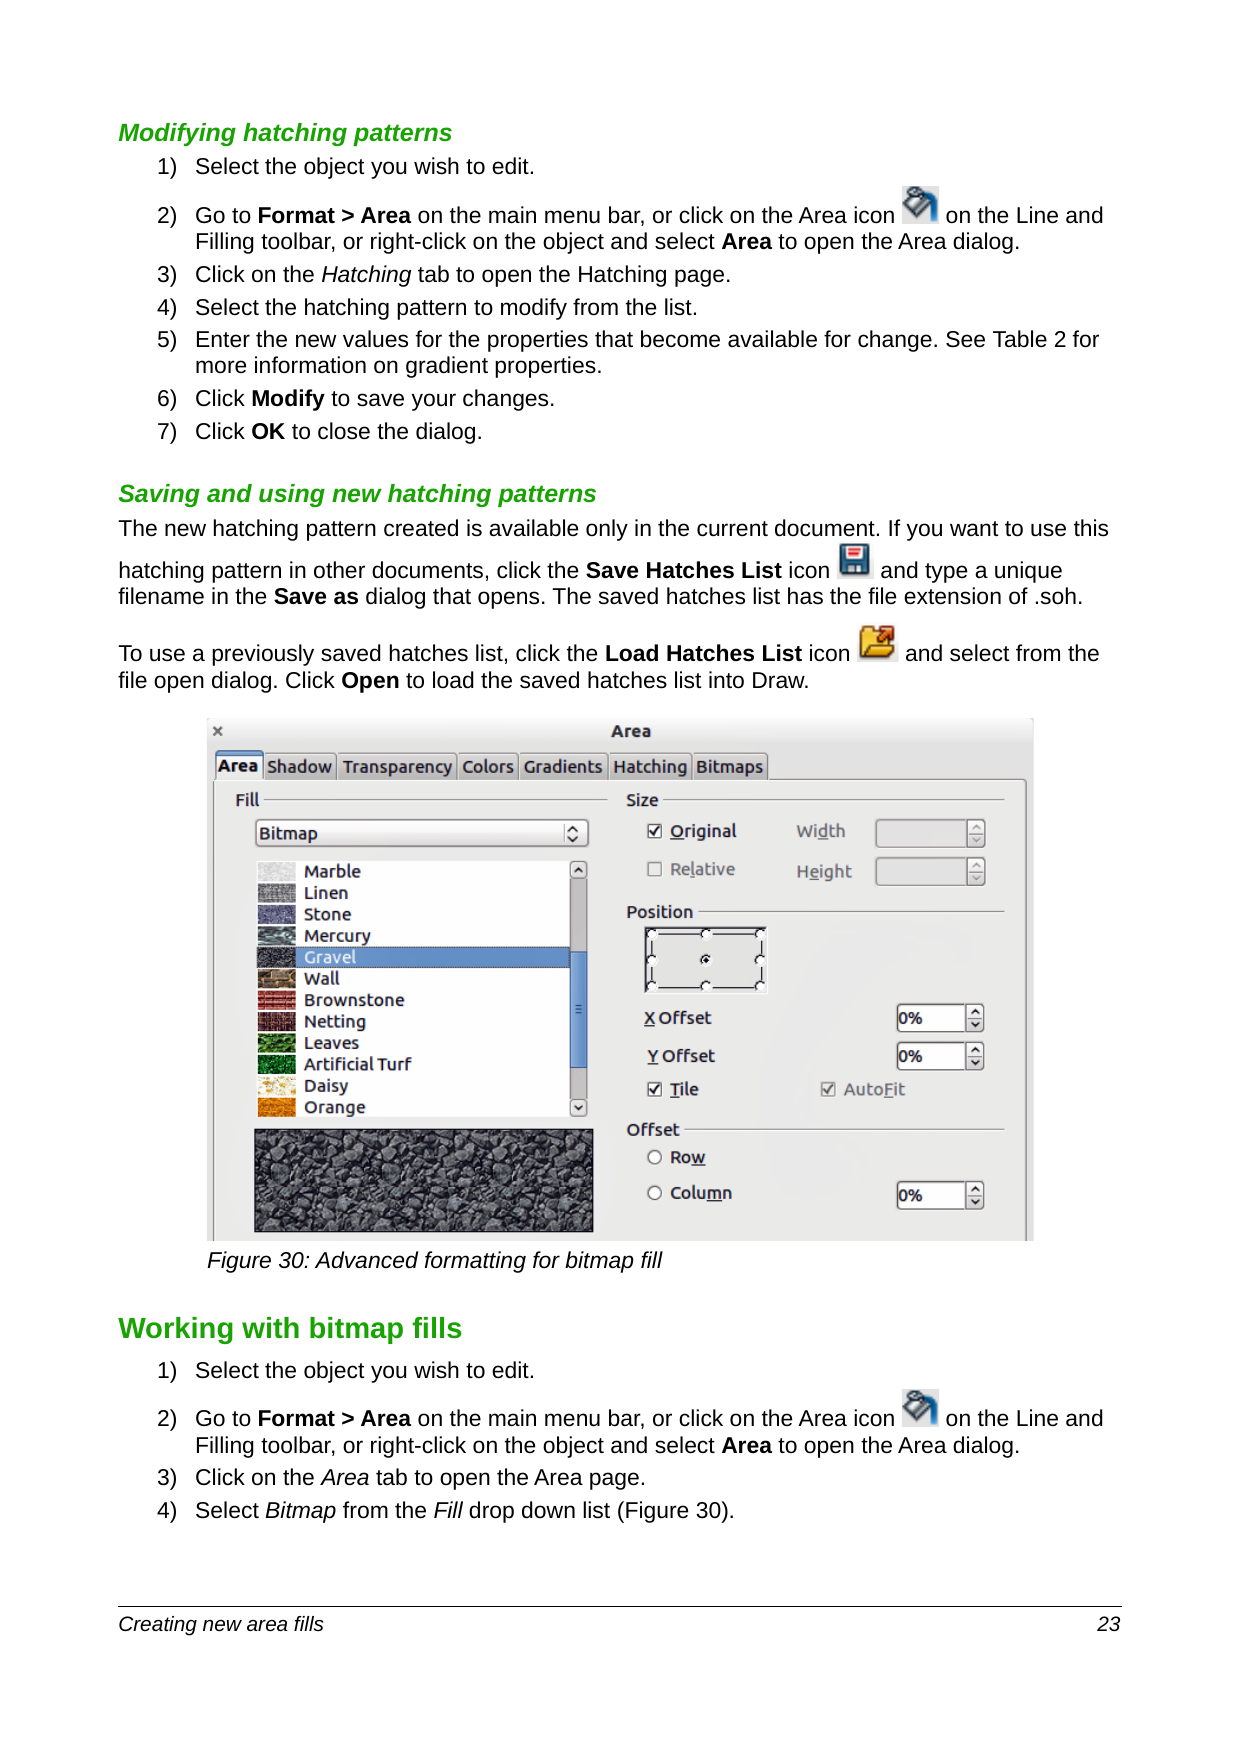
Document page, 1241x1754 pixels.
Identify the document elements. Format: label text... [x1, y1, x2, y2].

text To use a previously saved hatches list, click the Load Hatches List icon and select from the file open dialog. Click Open to load the saved hatches list into Draw. [118, 622, 1122, 693]
picture [901, 186, 940, 224]
list Click on the Area tab to open the Area page. [177, 1464, 1122, 1491]
picture [836, 541, 874, 579]
subtitle Modifying hatching patterns [118, 118, 1122, 147]
picture [206, 718, 1034, 1241]
picture [856, 622, 899, 662]
text The new hatching pattern created is available only in the current document. If you want to use this hatching pattern in other documents, click the Save Hatches List icon and type a unique filename in the Save as dialog that opens. The saved hatches list has the file extension of .soh. [118, 515, 1122, 610]
list Enter the new values for the properties that become available for change. See Table 2 for more information on gradient properties. [177, 326, 1122, 379]
subtitle Saving and using new hatching patterns [118, 479, 1122, 508]
text Figure 30: Advanced formatting for bitmap fill [207, 1247, 1033, 1273]
list Select the object you wish to edit. [177, 1357, 1122, 1383]
subtitle Working with bitmap fills [118, 1311, 1122, 1344]
list Click on the Hatching tab to open the Hatching page. [177, 261, 1122, 287]
list Click OK to close the dialog. [177, 418, 1122, 444]
list Select the hatching pattern to modify from the list. [177, 293, 1122, 320]
picture [901, 1389, 940, 1427]
list Select Bitmap from the Fill drop down list (Figure 30). [177, 1497, 1122, 1523]
list Go to Format > Area on the main menu bar, or click on the Area icon on the Line and Filling toolbar, or right-click on the object and select Area to open the Area dialog. [177, 186, 1122, 254]
list Click Modify to save your changes. [177, 385, 1122, 411]
list Go to Format > Area on the main menu bar, or click on the Area icon on the Line and Filling toolbar, or right-click on the object and select Area to open the Area dialog. [177, 1389, 1122, 1458]
list Select the object you wish to edit. [177, 153, 1122, 180]
